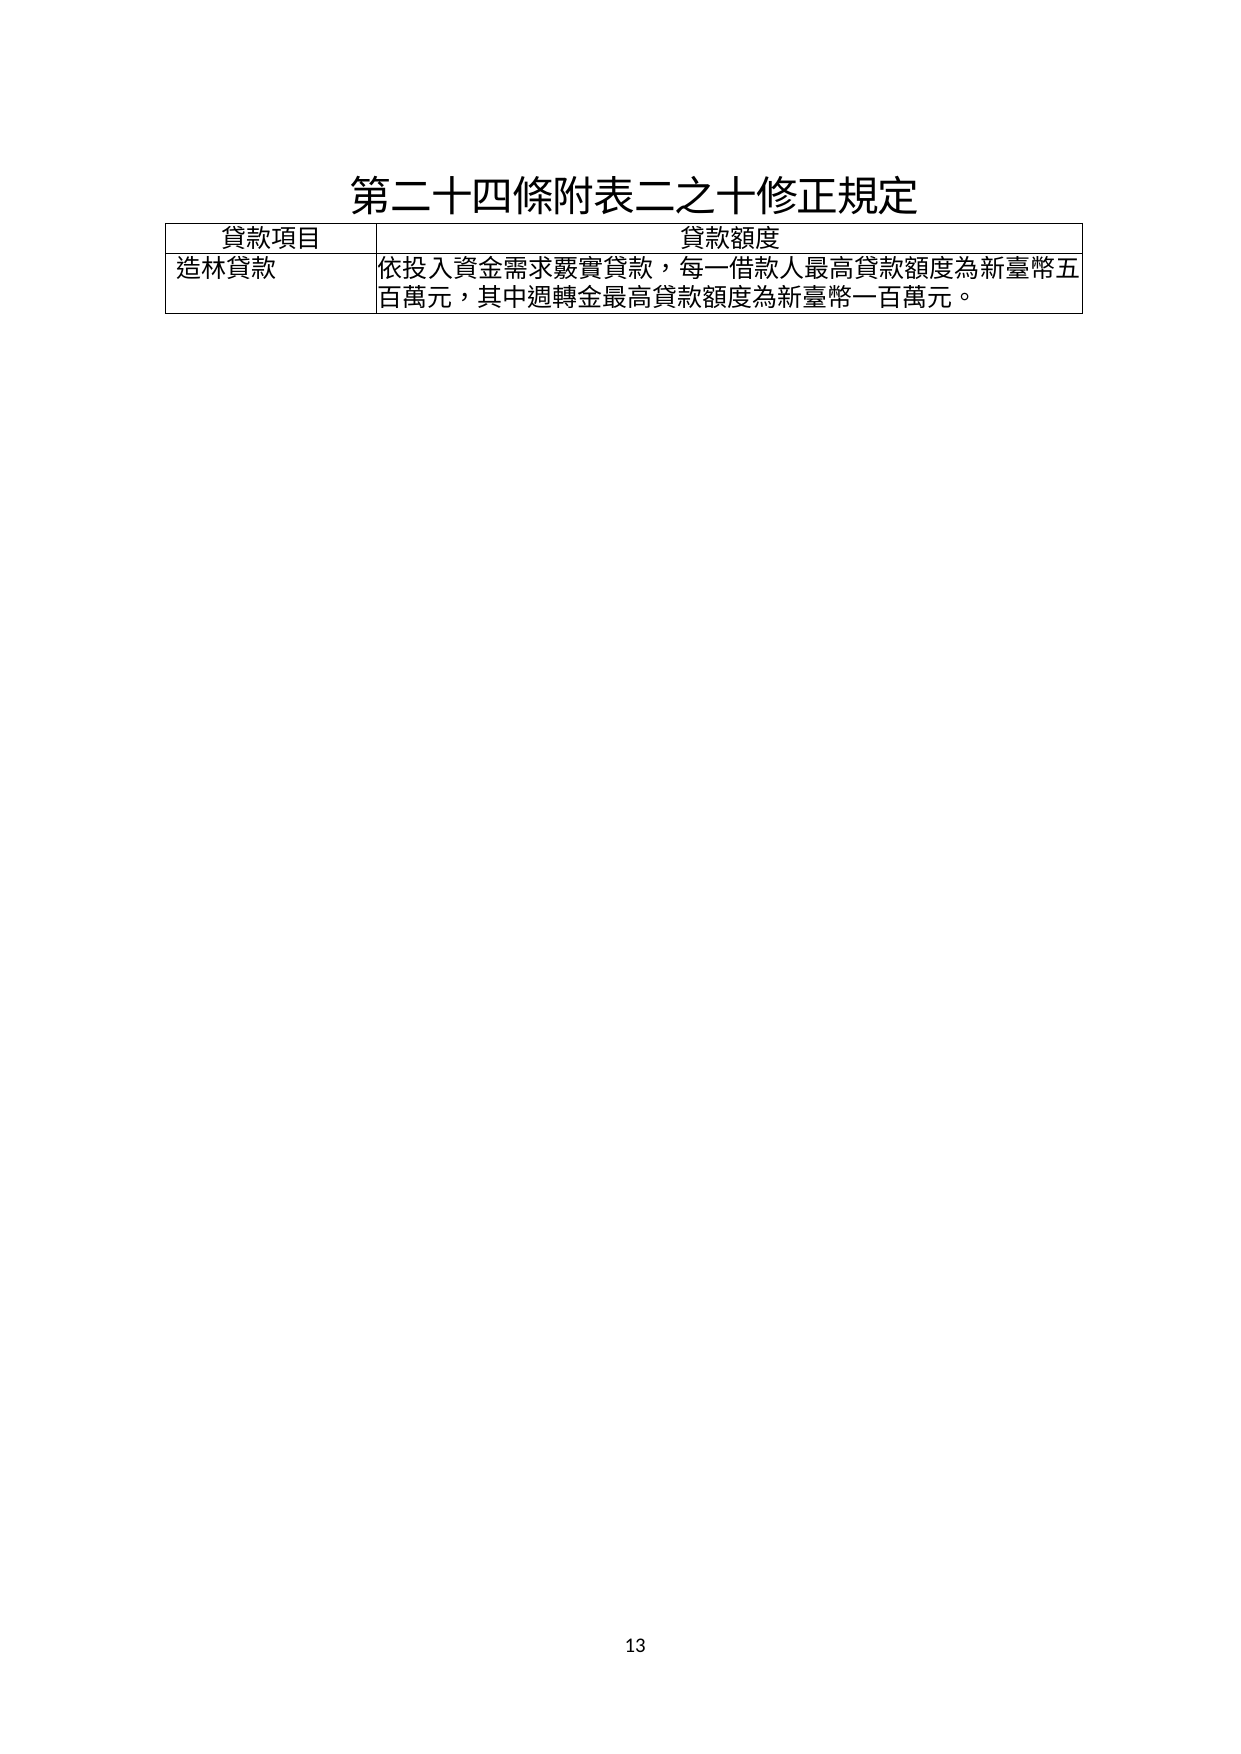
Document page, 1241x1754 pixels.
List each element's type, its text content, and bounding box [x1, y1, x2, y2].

table_cell 依投入資金需求覈實貸款，每一借款人最高貸款額度為新臺幣五百萬元，其中週轉金最高貸款額度為新臺幣一百萬元。 [377, 254, 1082, 312]
table_cell 造林貸款 [166, 254, 376, 312]
text 第二十四條附表二之十修正規定 [177, 164, 1092, 223]
table_header 貸款額度 [377, 224, 1082, 253]
table_header 貸款項目 [166, 224, 376, 253]
